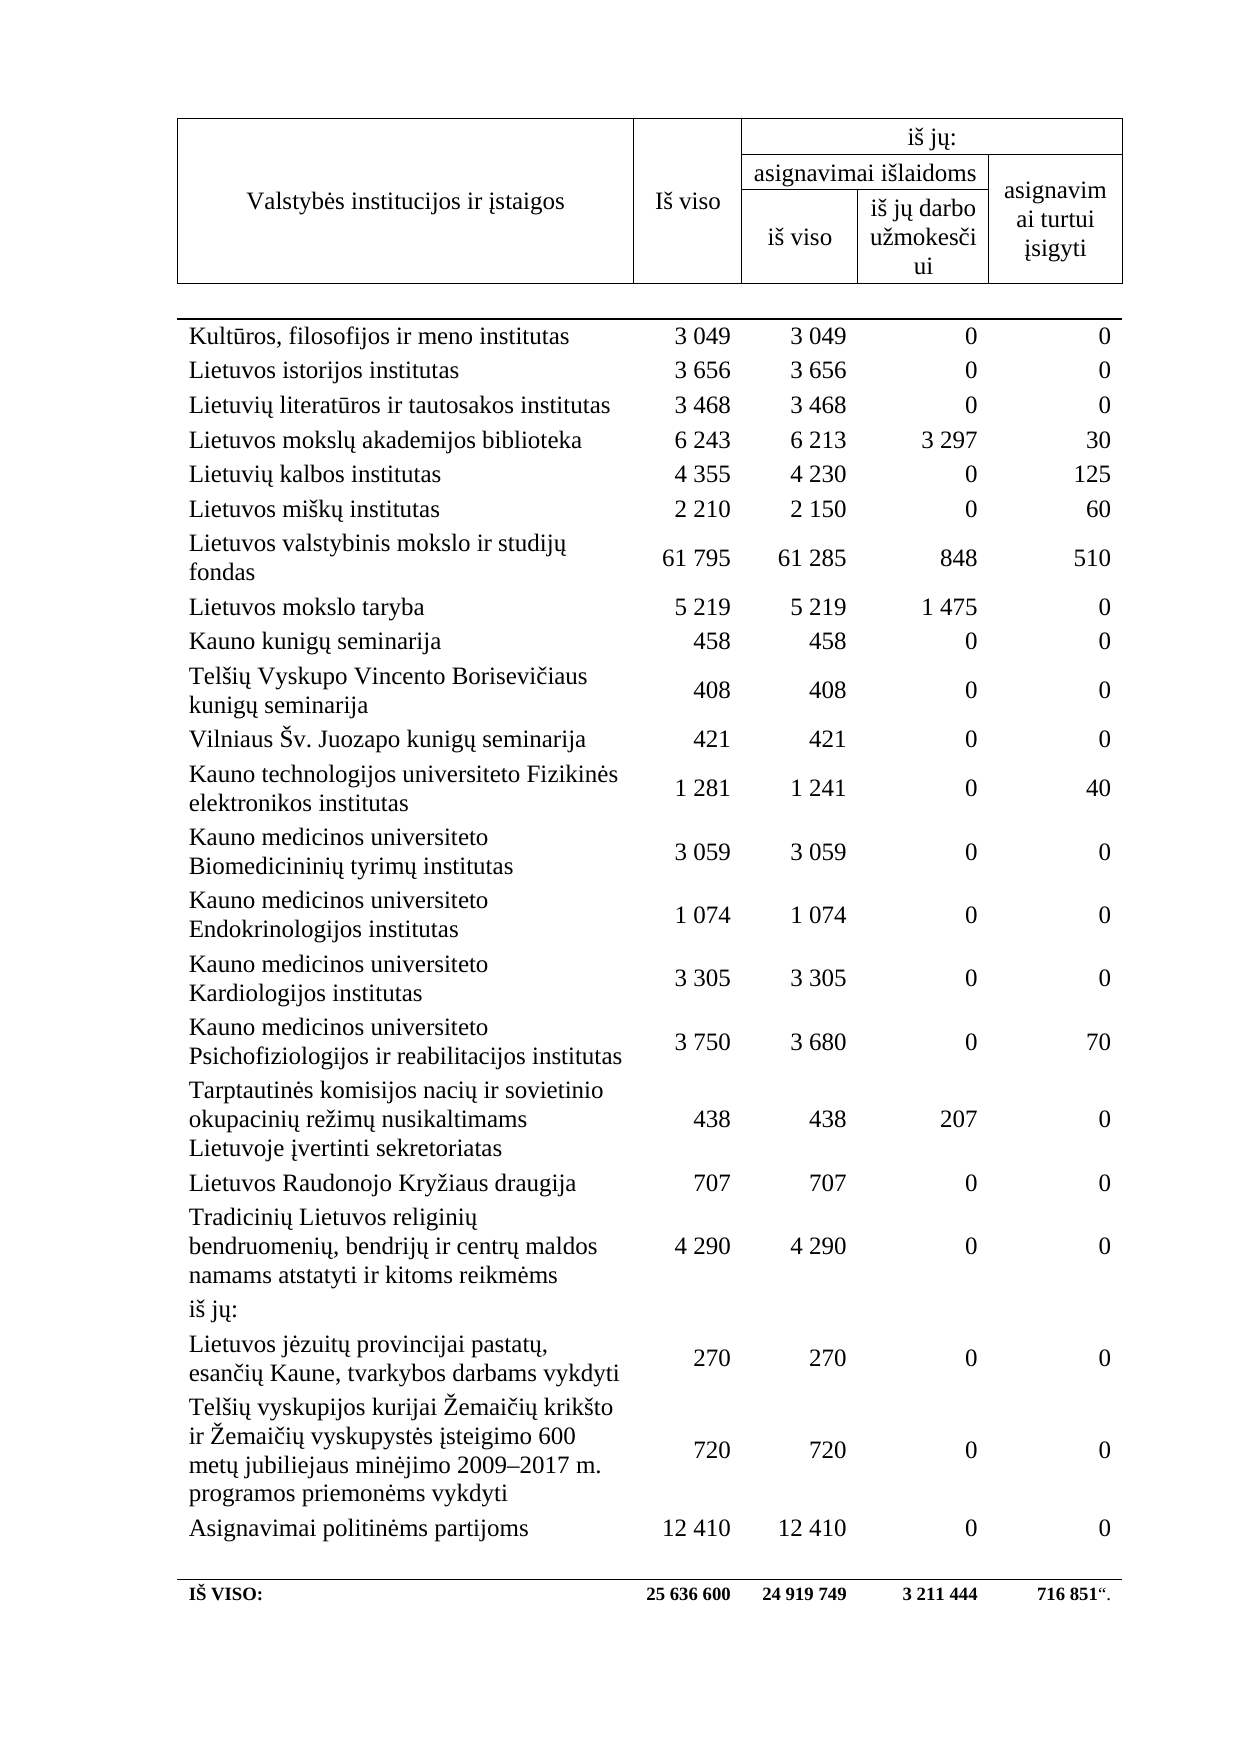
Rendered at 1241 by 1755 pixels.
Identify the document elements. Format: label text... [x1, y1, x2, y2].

table_cell iš viso [742, 190, 857, 282]
table_cell [634, 284, 742, 318]
table_cell Lietuvos istorijos institutas [177, 353, 634, 387]
table_cell 0 [989, 320, 1122, 353]
table_cell 408 [742, 658, 858, 721]
table_cell 4 290 [634, 1199, 742, 1291]
table_cell 720 [742, 1389, 858, 1510]
table_cell Lietuvos miškų institutas [177, 491, 634, 526]
table_cell 3 059 [634, 819, 742, 883]
table_cell 0 [858, 320, 989, 353]
table_cell 510 [989, 526, 1122, 589]
table_cell Tradicinių Lietuvos religinių bendruomenių, bendrijų ir centrų maldos namams atstatyti ir kitoms reikmėms [177, 1199, 634, 1291]
table_cell 30 [989, 422, 1122, 456]
table_cell 421 [742, 721, 858, 756]
table_cell 0 [989, 883, 1122, 946]
table_cell 2 150 [742, 491, 858, 526]
table_cell asignavimai turtui įsigyti [989, 155, 1122, 282]
table_cell Tarptautinės komisijos nacių ir sovietinio okupacinių režimų nusikaltimams Lietuvoje įvertinti sekretoriatas [177, 1073, 634, 1165]
table_cell 0 [858, 624, 989, 658]
table_cell 0 [858, 1199, 989, 1291]
table_cell Lietuvos mokslo taryba [177, 589, 634, 623]
table_cell 25 636 600 [634, 1580, 742, 1608]
table_cell 61 795 [634, 526, 742, 589]
table_cell Kauno kunigų seminarija [177, 624, 634, 658]
table_cell Kauno medicinos universiteto Biomedicininių tyrimų institutas [177, 819, 634, 883]
table_header Valstybės institucijos ir įstaigos [178, 119, 633, 282]
table_cell 4 355 [634, 456, 742, 491]
table_cell 3 297 [858, 422, 989, 456]
table_cell 3 468 [742, 387, 858, 422]
table_cell 40 [989, 756, 1122, 819]
table_cell [177, 1545, 634, 1579]
table_cell 2 210 [634, 491, 742, 526]
table_cell 707 [742, 1165, 858, 1199]
table_cell [989, 1291, 1122, 1326]
table_cell [858, 1291, 989, 1326]
table_cell 1 241 [742, 756, 858, 819]
table_cell 12 410 [742, 1510, 858, 1545]
table_cell asignavimai išlaidoms [742, 155, 988, 189]
table_cell 3 656 [634, 353, 742, 387]
table_cell Kauno technologijos universiteto Fizikinės elektronikos institutas [177, 756, 634, 819]
table_cell iš jų: [177, 1291, 634, 1326]
table_cell 0 [989, 624, 1122, 658]
table_cell [858, 1545, 989, 1579]
table_cell 6 243 [634, 422, 742, 456]
table_cell [989, 1545, 1122, 1579]
table_cell 6 213 [742, 422, 858, 456]
table_cell [989, 284, 1122, 318]
table_cell 848 [858, 526, 989, 589]
table_cell 458 [742, 624, 858, 658]
table_cell Vilniaus Šv. Juozapo kunigų seminarija [177, 721, 634, 756]
table_cell 0 [989, 658, 1122, 721]
table_cell 0 [858, 1009, 989, 1073]
table_cell 0 [989, 946, 1122, 1009]
table_cell 0 [858, 491, 989, 526]
table_cell 3 049 [742, 320, 858, 353]
table_cell 0 [858, 387, 989, 422]
table_cell Lietuvos valstybinis mokslo ir studijų fondas [177, 526, 634, 589]
table_cell 0 [858, 946, 989, 1009]
table_cell 1 281 [634, 756, 742, 819]
table_cell 720 [634, 1389, 742, 1510]
table_cell 24 919 749 [742, 1580, 858, 1608]
table_cell 0 [989, 721, 1122, 756]
table_cell 0 [858, 883, 989, 946]
table_cell 61 285 [742, 526, 858, 589]
table_cell 0 [989, 819, 1122, 883]
table_cell 707 [634, 1165, 742, 1199]
table_cell 0 [989, 589, 1122, 623]
table_cell 0 [858, 756, 989, 819]
table_cell 0 [989, 1510, 1122, 1545]
table_cell 0 [989, 1389, 1122, 1510]
table_cell Asignavimai politinėms partijoms [177, 1510, 634, 1545]
table_cell 3 305 [742, 946, 858, 1009]
table_cell Telšių vyskupijos kurijai Žemaičių krikšto ir Žemaičių vyskupystės įsteigimo 600 metų jubiliejaus minėjimo 2009–2017 m. programos priemonėms vykdyti [177, 1389, 634, 1510]
table_cell 12 410 [634, 1510, 742, 1545]
table_cell 458 [634, 624, 742, 658]
table_cell 0 [989, 387, 1122, 422]
table_cell 0 [858, 819, 989, 883]
table_cell 5 219 [742, 589, 858, 623]
table_cell 4 290 [742, 1199, 858, 1291]
table_cell 5 219 [634, 589, 742, 623]
table_header iš jų: [742, 119, 1122, 154]
table_cell [634, 1545, 742, 1579]
table_cell [177, 284, 634, 318]
table_cell 0 [989, 1073, 1122, 1165]
table_cell Kultūros, filosofijos ir meno institutas [177, 320, 634, 353]
table_cell 0 [858, 1326, 989, 1389]
table_cell 0 [858, 456, 989, 491]
table_cell 0 [989, 1199, 1122, 1291]
table_cell 3 468 [634, 387, 742, 422]
table_cell 270 [634, 1326, 742, 1389]
table_cell 438 [634, 1073, 742, 1165]
table_cell [742, 284, 858, 318]
table_cell Lietuvių kalbos institutas [177, 456, 634, 491]
table_cell 0 [989, 1165, 1122, 1199]
table_cell 3 049 [634, 320, 742, 353]
table_cell 0 [858, 1165, 989, 1199]
table_cell Kauno medicinos universiteto Psichofiziologijos ir reabilitacijos institutas [177, 1009, 634, 1073]
table_cell Kauno medicinos universiteto Kardiologijos institutas [177, 946, 634, 1009]
table_cell 0 [858, 1389, 989, 1510]
table_cell 408 [634, 658, 742, 721]
table_cell 421 [634, 721, 742, 756]
table_cell 0 [989, 353, 1122, 387]
table_cell 4 230 [742, 456, 858, 491]
table_cell 0 [989, 1326, 1122, 1389]
table_cell Kauno medicinos universiteto Endokrinologijos institutas [177, 883, 634, 946]
table_cell Lietuvos jėzuitų provincijai pastatų, esančių Kaune, tvarkybos darbams vykdyti [177, 1326, 634, 1389]
table_cell 207 [858, 1073, 989, 1165]
table_cell 3 305 [634, 946, 742, 1009]
table_cell 1 074 [742, 883, 858, 946]
table_cell 716 851“. [989, 1580, 1122, 1608]
table_cell Lietuvių literatūros ir tautosakos institutas [177, 387, 634, 422]
table_cell Lietuvos mokslų akademijos biblioteka [177, 422, 634, 456]
table_cell 0 [858, 1510, 989, 1545]
table_cell Telšių Vyskupo Vincento Borisevičiaus kunigų seminarija [177, 658, 634, 721]
table_cell 3 656 [742, 353, 858, 387]
table_cell 3 211 444 [858, 1580, 989, 1608]
table_header Iš viso [634, 119, 741, 282]
table_cell 438 [742, 1073, 858, 1165]
table_cell 3 680 [742, 1009, 858, 1073]
table_cell IŠ VISO: [177, 1580, 634, 1608]
table_cell Lietuvos Raudonojo Kryžiaus draugija [177, 1165, 634, 1199]
table_cell 3 750 [634, 1009, 742, 1073]
table_cell 0 [858, 721, 989, 756]
table_cell 0 [858, 353, 989, 387]
table_cell 60 [989, 491, 1122, 526]
table_cell 1 074 [634, 883, 742, 946]
table_cell 70 [989, 1009, 1122, 1073]
table_cell 125 [989, 456, 1122, 491]
table_cell iš jų darbo užmokesčiui [858, 190, 988, 282]
table_cell 3 059 [742, 819, 858, 883]
table_cell 1 475 [858, 589, 989, 623]
table_cell [742, 1545, 858, 1579]
table_cell [634, 1291, 742, 1326]
table_cell [858, 284, 989, 318]
table_cell 270 [742, 1326, 858, 1389]
table_cell [742, 1291, 858, 1326]
table_cell 0 [858, 658, 989, 721]
